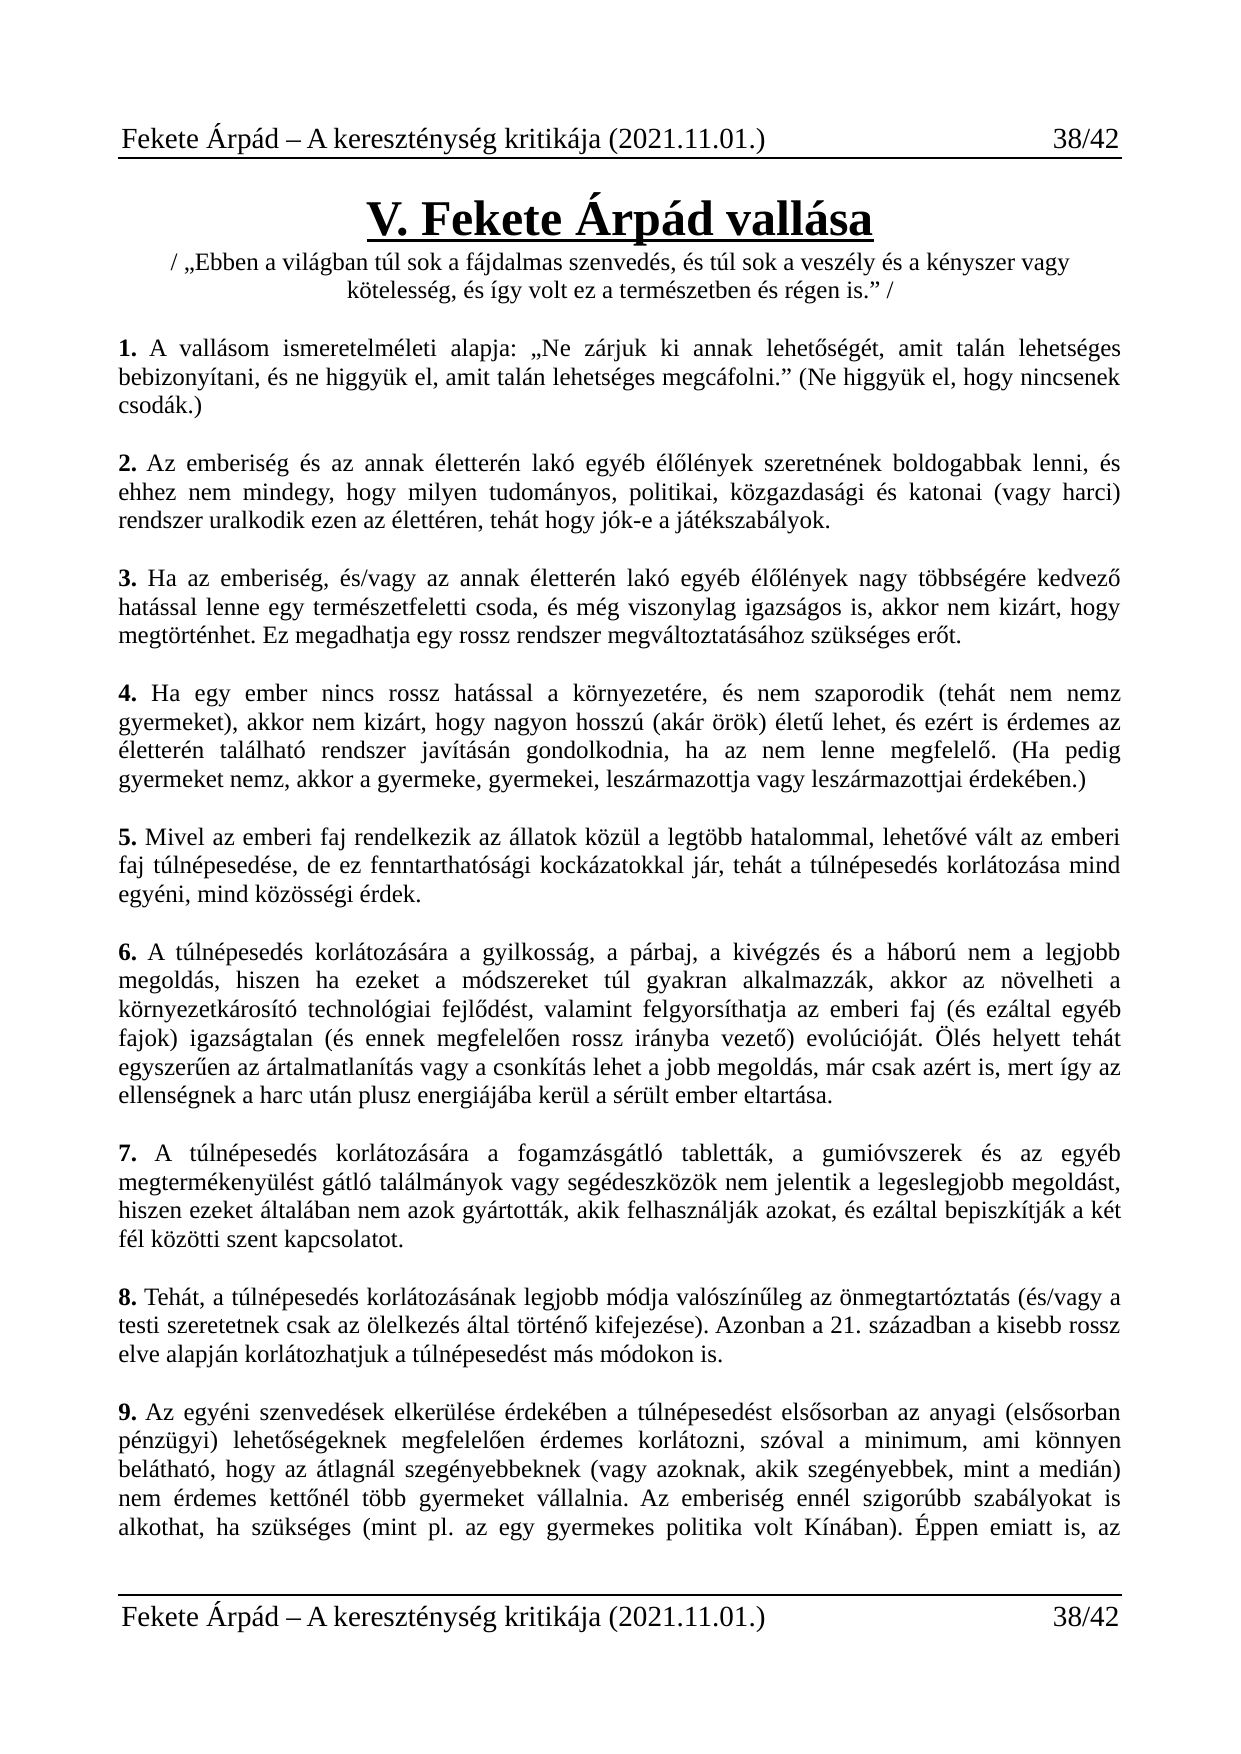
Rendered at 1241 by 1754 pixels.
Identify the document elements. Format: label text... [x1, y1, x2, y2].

text 4. Ha egy ember nincs rossz hatással a környezetére, és nem szaporodik (tehát nem nemz gyermeket), akkor nem kizárt, hogy nagyon hosszú (akár örök) életű lehet, és ezért is érdemes az életterén található rendszer javításán gondolkodnia, ha az nem lenne megfelelő. (Ha pedig gyermeket nemz, akkor a gyermeke, gyermekei, leszármazottja vagy leszármazottjai érdekében.) [118, 678, 1122, 793]
text 7. A túlnépesedés korlátozására a fogamzásgátló tabletták, a gumióvszerek és az egyéb megtermékenyülést gátló találmányok vagy segédeszközök nem jelentik a legeslegjobb megoldást, hiszen ezeket általában nem azok gyártották, akik felhasználják azokat, és ezáltal bepiszkítják a két fél közötti szent kapcsolatot. [118, 1138, 1122, 1253]
text 6. A túlnépesedés korlátozására a gyilkosság, a párbaj, a kivégzés és a háború nem a legjobb megoldás, hiszen ha ezeket a módszereket túl gyakran alkalmazzák, akkor az növelheti a környezetkárosító technológiai fejlődést, valamint felgyorsíthatja az emberi faj (és ezáltal egyéb fajok) igazságtalan (és ennek megfelelően rossz irányba vezető) evolúcióját. Ölés helyett tehát egyszerűen az ártalmatlanítás vagy a csonkítás lehet a jobb megoldás, már csak azért is, mert így az ellenségnek a harc után plusz energiájába kerül a sérült ember eltartása. [118, 937, 1122, 1109]
text 2. Az emberiség és az annak életterén lakó egyéb élőlények szeretnének boldogabbak lenni, és ehhez nem mindegy, hogy milyen tudományos, politikai, közgazdasági és katonai (vagy harci) rendszer uralkodik ezen az élettéren, tehát hogy jók-e a játékszabályok. [118, 448, 1122, 534]
text 1. A vallásom ismeretelméleti alapja: „Ne zárjuk ki annak lehetőségét, amit talán lehetséges bebizonyítani, és ne higgyük el, amit talán lehetséges megcáfolni.” (Ne higgyük el, hogy nincsenek csodák.) [118, 333, 1122, 419]
text V. Fekete Árpád vallása [118, 189, 1122, 247]
text 8. Tehát, a túlnépesedés korlátozásának legjobb módja valószínűleg az önmegtartóztatás (és/vagy a testi szeretetnek csak az ölelkezés által történő kifejezése). Azonban a 21. században a kisebb rossz elve alapján korlátozhatjuk a túlnépesedést más módokon is. [118, 1282, 1122, 1368]
text / „Ebben a világban túl sok a fájdalmas szenvedés, és túl sok a veszély és a kényszer vagy kötelesség, és így volt ez a természetben és régen is.” / [118, 247, 1122, 304]
text 9. Az egyéni szenvedések elkerülése érdekében a túlnépesedést elsősorban az anyagi (elsősorban pénzügyi) lehetőségeknek megfelelően érdemes korlátozni, szóval a minimum, ami könnyen belátható, hogy az átlagnál szegényebbeknek (vagy azoknak, akik szegényebbek, mint a medián) nem érdemes kettőnél több gyermeket vállalnia. Az emberiség ennél szigorúbb szabályokat is alkothat, ha szükséges (mint pl. az egy gyermekes politika volt Kínában). Éppen emiatt is, az [118, 1397, 1122, 1540]
text 3. Ha az emberiség, és/vagy az annak életterén lakó egyéb élőlények nagy többségére kedvező hatással lenne egy természetfeletti csoda, és még viszonylag igazságos is, akkor nem kizárt, hogy megtörténhet. Ez megadhatja egy rossz rendszer megváltoztatásához szükséges erőt. [118, 563, 1122, 649]
text 5. Mivel az emberi faj rendelkezik az állatok közül a legtöbb hatalommal, lehetővé vált az emberi faj túlnépesedése, de ez fenntarthatósági kockázatokkal jár, tehát a túlnépesedés korlátozása mind egyéni, mind közösségi érdek. [118, 822, 1122, 908]
